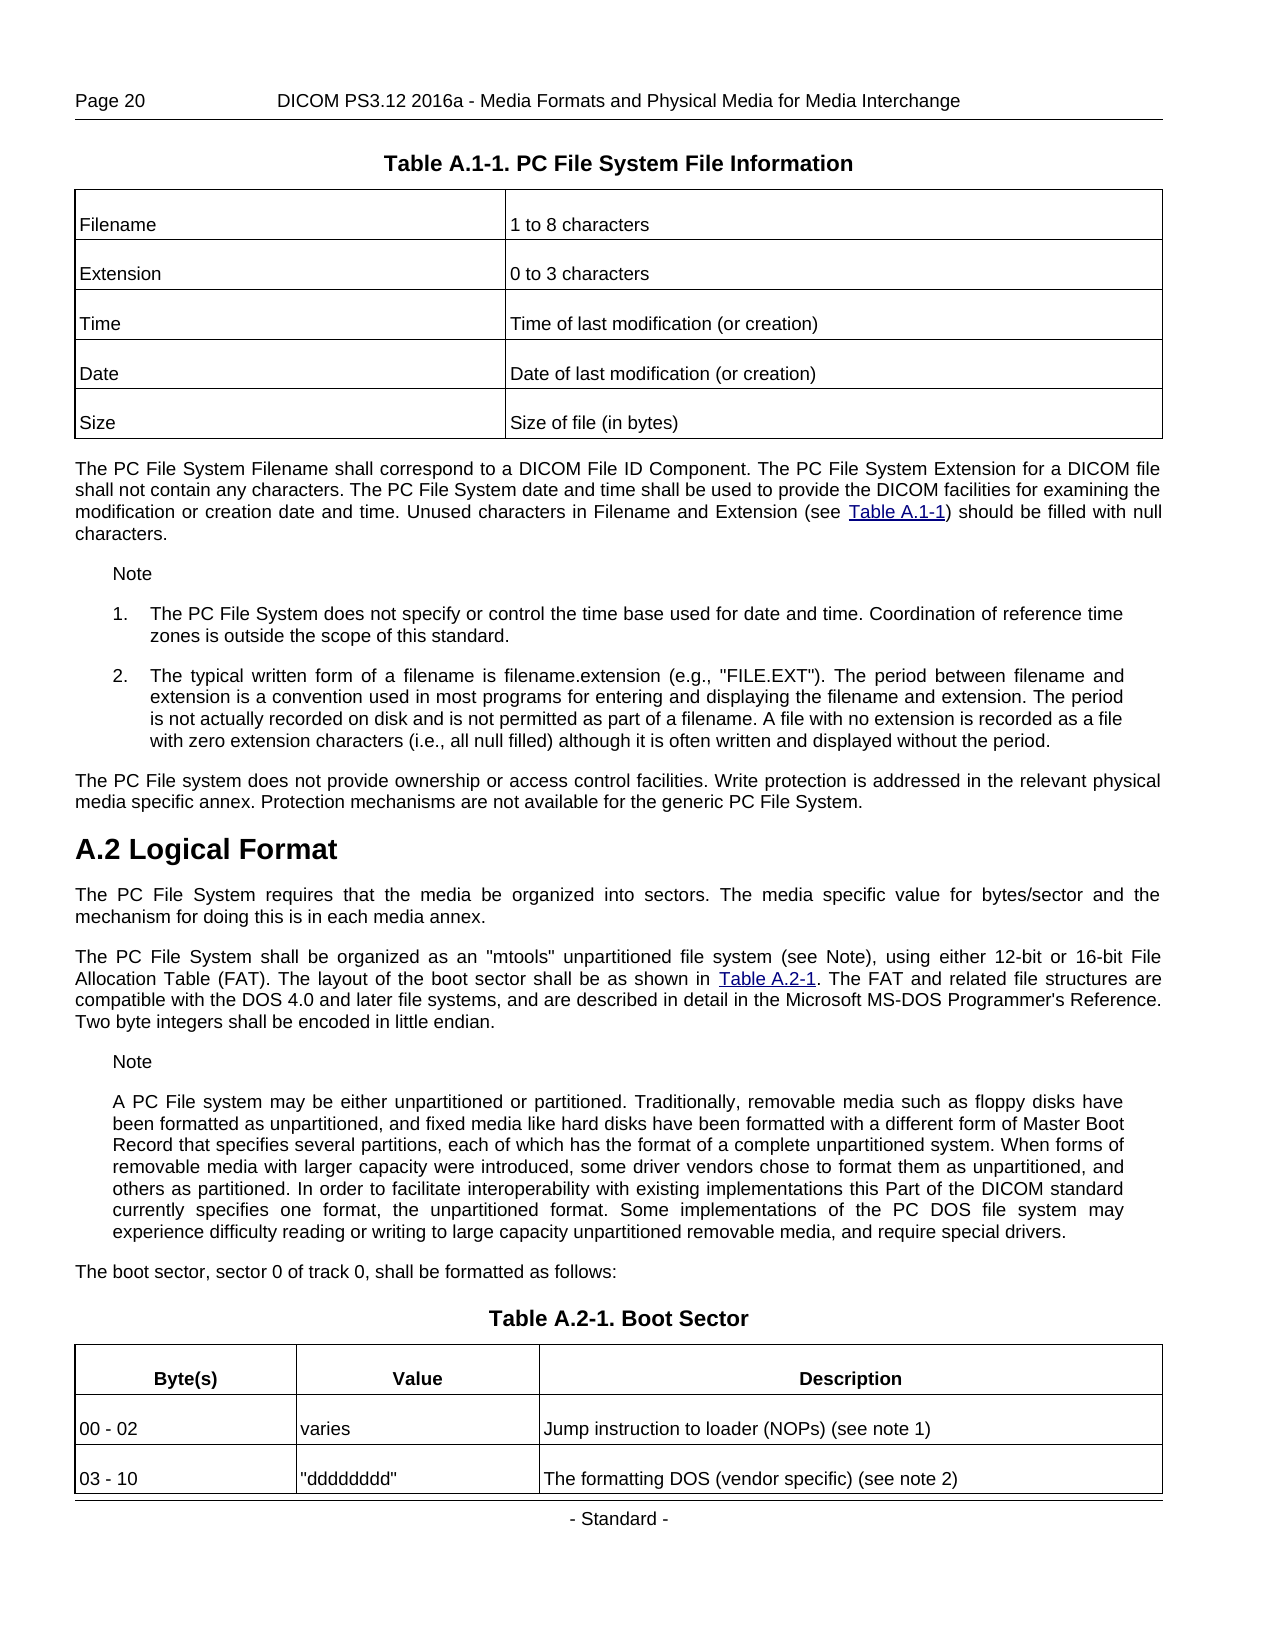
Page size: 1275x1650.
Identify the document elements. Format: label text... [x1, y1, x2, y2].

text Note [112, 563, 1125, 584]
table_header Filename [76, 190, 505, 239]
text A PC File system may be either unpartitioned or partitioned. Traditionally, removable media such as floppy disks have been formatted as unpartitioned, and fixed media like hard disks have been formatted with a different form of Master Boot Record that specifies several partitions, each of which has the format of a complete unpartitioned system. When forms of removable media with larger capacity were introduced, some driver vendors chose to format them as unpartitioned, and others as partitioned. In order to facilitate interoperability with existing implementations this Part of the DICOM standard currently specifies one format, the unpartitioned format. Some implementations of the PC DOS file system may experience difficulty reading or writing to large capacity unpartitioned removable media, and require special drivers. [112, 1091, 1125, 1242]
list The PC File System does not specify or control the time base used for date and time. Coordination of reference time zones is outside the scope of this standard. [112, 603, 1125, 646]
table_cell Jump instruction to loader (NOPs) (see note 1) [540, 1395, 1162, 1444]
table_cell Size [76, 389, 505, 438]
list The typical written form of a filename is filename.extension (e.g., "FILE.EXT"). The period between filename and extension is a convention used in most programs for entering and displaying the filename and extension. The period is not actually recorded on disk and is not permitted as part of a filename. A file with no extension is recorded as a file with zero extension characters (i.e., all null filled) although it is often written and displayed without the period. [112, 665, 1125, 751]
table_header Value [297, 1345, 539, 1394]
text Table A.2-1. Boot Sector [75, 1305, 1162, 1331]
text Table A.1-1. PC File System File Information [75, 150, 1162, 176]
text The boot sector, sector 0 of track 0, shall be formatted as follows: [75, 1261, 1162, 1282]
text The PC File System shall be organized as an "mtools" unpartitioned file system (see Note), using either 12-bit or 16-bit File Allocation Table (FAT). The layout of the boot sector shall be as shown in Table A.2-1. The FAT and related file structures are compatible with the DOS 4.0 and later file systems, and are described in detail in the Microsoft MS-DOS Programmer's Reference. Two byte integers shall be encoded in little endian. [75, 946, 1162, 1032]
table_cell Time [76, 290, 505, 338]
table_cell 03 - 10 [76, 1445, 296, 1493]
table_cell "dddddddd" [297, 1445, 539, 1493]
text A.2 Logical Format [75, 832, 1162, 865]
table_cell Extension [76, 240, 505, 289]
table_cell Date [76, 340, 505, 388]
table_cell Size of file (in bytes) [506, 389, 1162, 438]
table_cell The formatting DOS (vendor specific) (see note 2) [540, 1445, 1162, 1493]
text Note [112, 1051, 1125, 1072]
table_cell Time of last modification (or creation) [506, 290, 1162, 338]
table_header Description [540, 1345, 1162, 1394]
table_header 1 to 8 characters [506, 190, 1162, 239]
text The PC File System requires that the media be organized into sectors. The media specific value for bytes/sector and the mechanism for doing this is in each media annex. [75, 884, 1162, 927]
table_cell varies [297, 1395, 539, 1444]
table_cell Date of last modification (or creation) [506, 340, 1162, 388]
table_cell 0 to 3 characters [506, 240, 1162, 289]
text The PC File System Filename shall correspond to a DICOM File ID Component. The PC File System Extension for a DICOM file shall not contain any characters. The PC File System date and time shall be used to provide the DICOM facilities for examining the modification or creation date and time. Unused characters in Filename and Extension (see Table A.1-1) should be filled with null characters. [75, 458, 1162, 544]
table_header Byte(s) [76, 1345, 296, 1394]
text The PC File system does not provide ownership or access control facilities. Write protection is addressed in the relevant physical media specific annex. Protection mechanisms are not available for the generic PC File System. [75, 770, 1162, 813]
table_cell 00 - 02 [76, 1395, 296, 1444]
